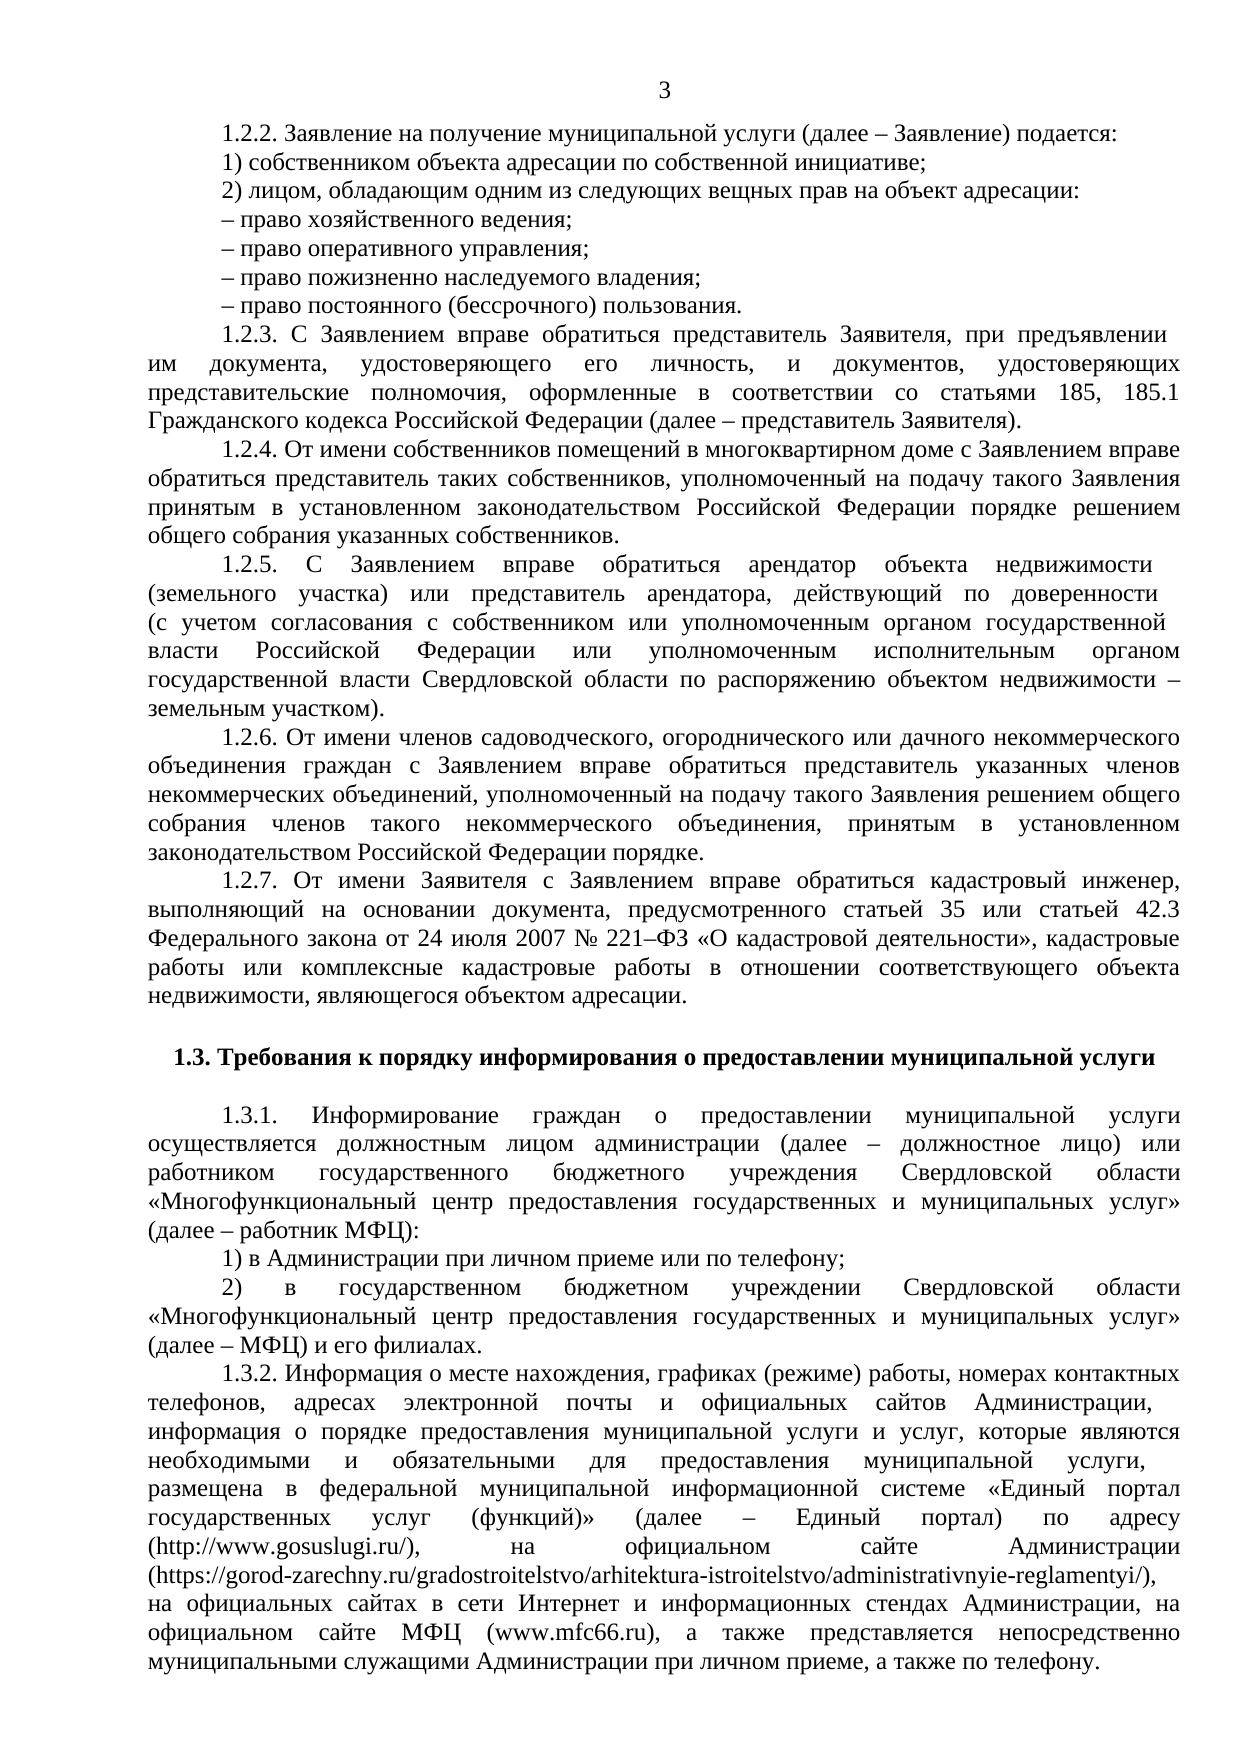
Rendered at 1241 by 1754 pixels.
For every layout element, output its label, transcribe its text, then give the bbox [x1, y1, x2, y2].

text 1.2.6. От имени членов садоводческого, огороднического или дачного некоммерческого объединения граждан с Заявлением вправе обратиться представитель указанных членов некоммерческих объединений, уполномоченный на подачу такого Заявления решением общего собрания членов такого некоммерческого объединения, принятым в установленном законодательством Российской Федерации порядке. [148, 722, 1181, 866]
text 1.3.1. Информирование граждан о предоставлении муниципальной услуги осуществляется должностным лицом администрации (далее – должностное лицо) или работником государственного бюджетного учреждения Свердловской области «Многофункциональный центр предоставления государственных и муниципальных услуг» (далее – работник МФЦ): [148, 1100, 1181, 1243]
text 1.2.7. От имени Заявителя с Заявлением вправе обратиться кадастровый инженер, выполняющий на основании документа, предусмотренного статьей 35 или статьей 42.3 Федерального закона от 24 июля 2007 № 221–ФЗ «О кадастровой деятельности», кадастровые работы или комплексные кадастровые работы в отношении соответствующего объекта недвижимости, являющегося объектом адресации. [148, 866, 1181, 1009]
text – право хозяйственного ведения; [148, 204, 1181, 233]
text 1.2.4. От имени собственников помещений в многоквартирном доме с Заявлением вправе обратиться представитель таких собственников, уполномоченный на подачу такого Заявления принятым в установленном законодательством Российской Федерации порядке решением общего собрания указанных собственников. [148, 434, 1181, 549]
text 1.2.2. Заявление на получение муниципальной услуги (далее – Заявление) подается: [148, 118, 1181, 147]
text 1) в Администрации при личном приеме или по телефону; [148, 1243, 1181, 1272]
text 1.2.5. С Заявлением вправе обратиться арендатор объекта недвижимости (земельного участка) или представитель арендатора, действующий по доверенности (с учетом согласования с собственником или уполномоченным органом государственной власти Российской Федерации или уполномоченным исполнительным органом государственной власти Свердловской области по распоряжению объектом недвижимости – земельным участком). [148, 549, 1181, 722]
text – право пожизненно наследуемого владения; [148, 262, 1181, 291]
text 1.3.2. Информация о месте нахождения, графиках (режиме) работы, номерах контактных телефонов, адресах электронной почты и официальных сайтов Администрации, информация о порядке предоставления муниципальной услуги и услуг, которые являются необходимыми и обязательными для предоставления муниципальной услуги, размещена в федеральной муниципальной информационной системе «Единый портал государственных услуг (функций)» (далее – Единый портал) по адресу (http://www.gosuslugi.ru/), на официальном сайте Администрации (https://gorod-zarechny.ru/gradostroitelstvo/arhitektura-istroitelstvo/administrativnyie-reglamentyi/), на официальных сайтах в сети Интернет и информационных стендах Администрации, на официальном сайте МФЦ (www.mfc66.ru), а также представляется непосредственно муниципальными служащими Администрации при личном приеме, а также по телефону. [148, 1358, 1181, 1675]
text 1) собственником объекта адресации по собственной инициативе; [148, 147, 1181, 176]
text 2) лицом, обладающим одним из следующих вещных прав на объект адресации: [148, 176, 1181, 204]
text 1.2.3. С Заявлением вправе обратиться представитель Заявителя, при предъявлении им документа, удостоверяющего его личность, и документов, удостоверяющих представительские полномочия, оформленные в соответствии со статьями 185, 185.1 Гражданского кодекса Российской Федерации (далее – представитель Заявителя). [148, 319, 1181, 434]
text – право оперативного управления; [148, 233, 1181, 262]
subtitle 1.3. Требования к порядку информирования о предоставлении муниципальной услуги [148, 1042, 1181, 1071]
text – право постоянного (бессрочного) пользования. [148, 291, 1181, 319]
text 2) в государственном бюджетном учреждении Свердловской области «Многофункциональный центр предоставления государственных и муниципальных услуг» (далее – МФЦ) и его филиалах. [148, 1272, 1181, 1358]
